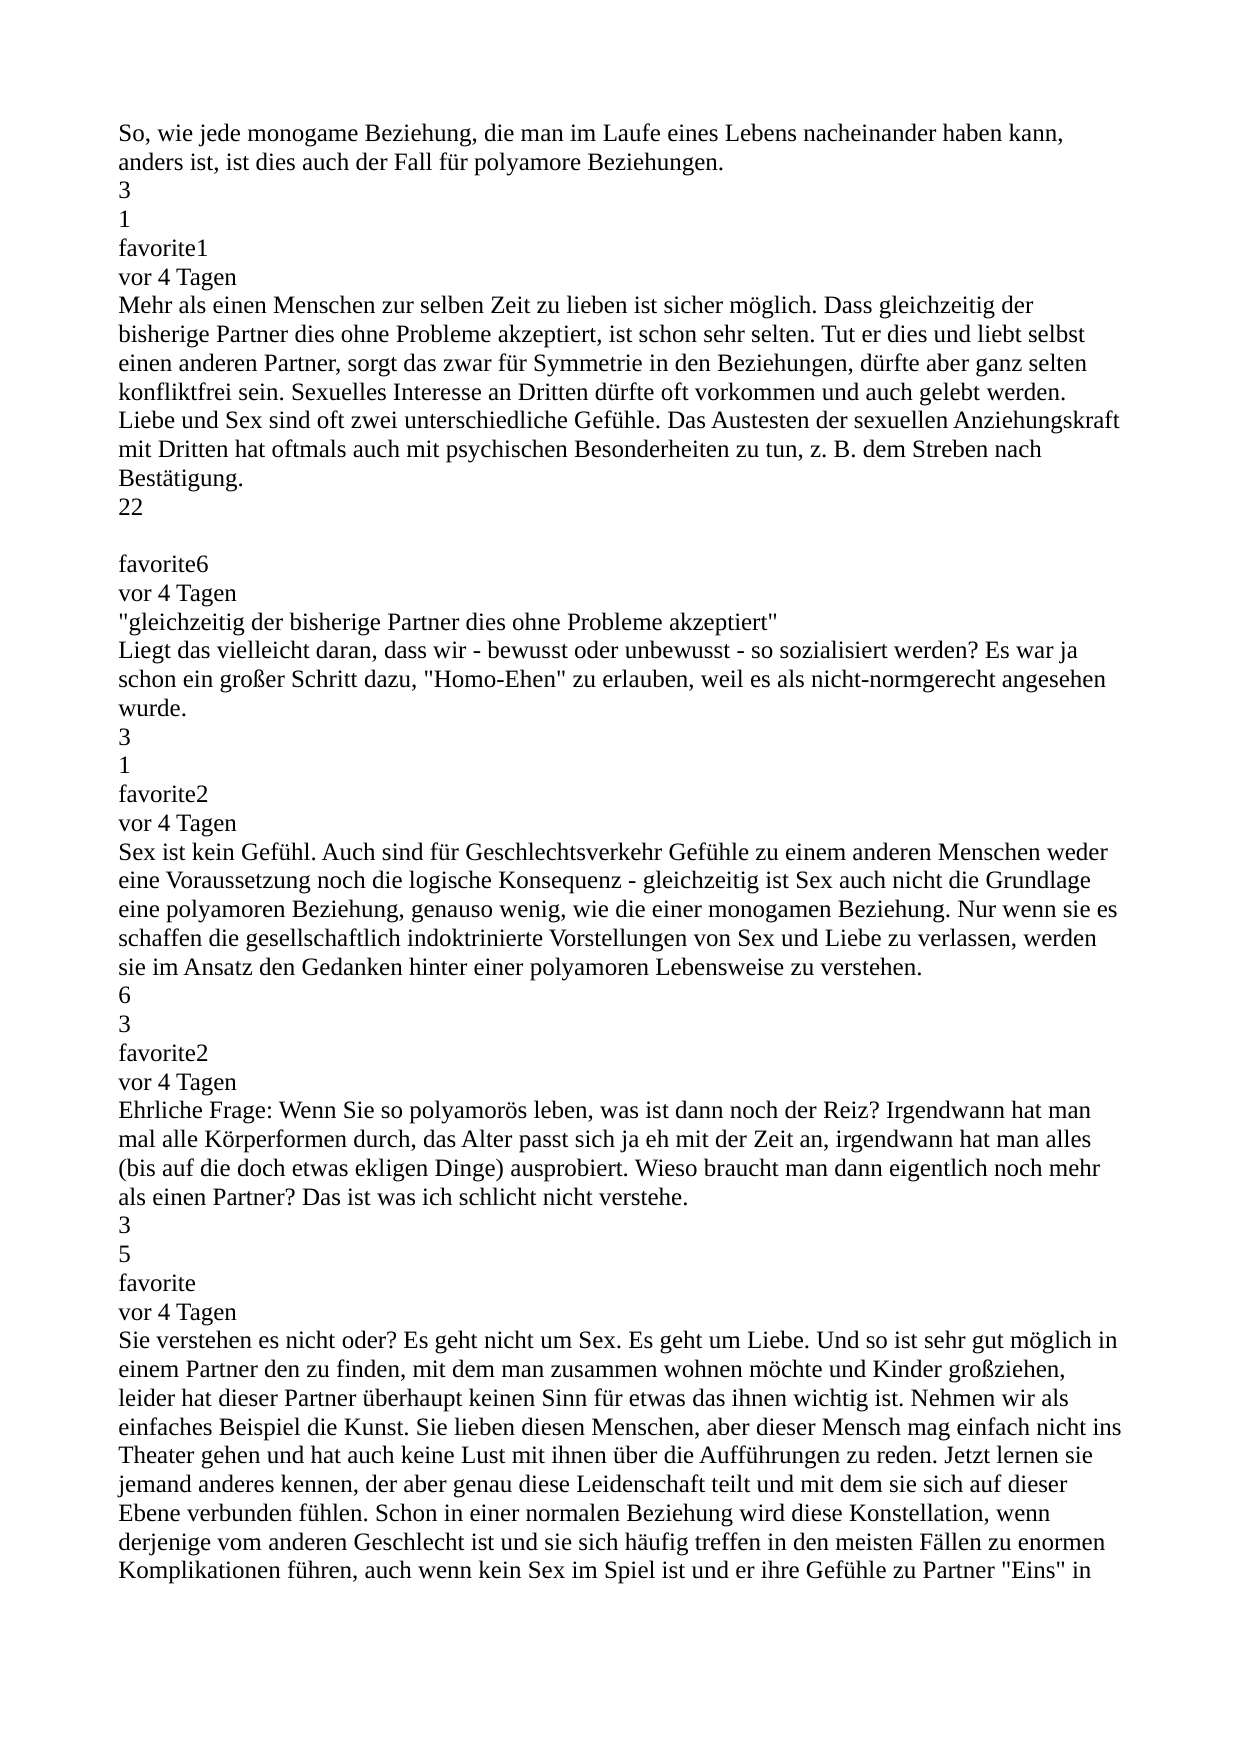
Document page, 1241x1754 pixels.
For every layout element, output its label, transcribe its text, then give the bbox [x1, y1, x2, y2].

text 3 [118, 1009, 1122, 1038]
text 22 [118, 492, 1122, 521]
text vor 4 Tagen [118, 1297, 1122, 1326]
text 3 [118, 176, 1122, 204]
text Mehr als einen Menschen zur selben Zeit zu lieben ist sicher möglich. Dass gleichzeitig der bisherige Partner dies ohne Probleme akzeptiert, ist schon sehr selten. Tut er dies und liebt selbst einen anderen Partner, sorgt das zwar für Symmetrie in den Beziehungen, dürfte aber ganz selten konfliktfrei sein. Sexuelles Interesse an Dritten dürfte oft vorkommen und auch gelebt werden. Liebe und Sex sind oft zwei unterschiedliche Gefühle. Das Austesten der sexuellen Anziehungskraft mit Dritten hat oftmals auch mit psychischen Besonderheiten zu tun, z. B. dem Streben nach Bestätigung. [118, 291, 1122, 492]
text favorite2 [118, 1038, 1122, 1067]
text 1 [118, 204, 1122, 233]
text favorite2 [118, 779, 1122, 808]
text favorite6 [118, 549, 1122, 578]
text "gleichzeitig der bisherige Partner dies ohne Probleme akzeptiert" [118, 607, 1122, 636]
text 1 [118, 751, 1122, 779]
text So, wie jede monogame Beziehung, die man im Laufe eines Lebens nacheinander haben kann, anders ist, ist dies auch der Fall für polyamore Beziehungen. [118, 118, 1122, 176]
text 5 [118, 1239, 1122, 1268]
text vor 4 Tagen [118, 1067, 1122, 1096]
text Liegt das vielleicht daran, dass wir - bewusst oder unbewusst - so sozialisiert werden? Es war ja schon ein großer Schritt dazu, "Homo-Ehen" zu erlauben, weil es als nicht-normgerecht angesehen wurde. [118, 636, 1122, 722]
text Sie verstehen es nicht oder? Es geht nicht um Sex. Es geht um Liebe. Und so ist sehr gut möglich in einem Partner den zu finden, mit dem man zusammen wohnen möchte und Kinder großziehen, leider hat dieser Partner überhaupt keinen Sinn für etwas das ihnen wichtig ist. Nehmen wir als einfaches Beispiel die Kunst. Sie lieben diesen Menschen, aber dieser Mensch mag einfach nicht ins Theater gehen und hat auch keine Lust mit ihnen über die Aufführungen zu reden. Jetzt lernen sie jemand anderes kennen, der aber genau diese Leidenschaft teilt und mit dem sie sich auf dieser Ebene verbunden fühlen. Schon in einer normalen Beziehung wird diese Konstellation, wenn derjenige vom anderen Geschlecht ist und sie sich häufig treffen in den meisten Fällen zu enormen Komplikationen führen, auch wenn kein Sex im Spiel ist und er ihre Gefühle zu Partner "Eins" in [118, 1326, 1122, 1584]
text 3 [118, 1211, 1122, 1239]
text vor 4 Tagen [118, 262, 1122, 291]
text vor 4 Tagen [118, 578, 1122, 607]
text 6 [118, 981, 1122, 1009]
text Sex ist kein Gefühl. Auch sind für Geschlechtsverkehr Gefühle zu einem anderen Menschen weder eine Voraussetzung noch die logische Konsequenz - gleichzeitig ist Sex auch nicht die Grundlage eine polyamoren Beziehung, genauso wenig, wie die einer monogamen Beziehung. Nur wenn sie es schaffen die gesellschaftlich indoktrinierte Vorstellungen von Sex und Liebe zu verlassen, werden sie im Ansatz den Gedanken hinter einer polyamoren Lebensweise zu verstehen. [118, 837, 1122, 981]
text vor 4 Tagen [118, 808, 1122, 837]
text 3 [118, 722, 1122, 751]
text favorite1 [118, 233, 1122, 262]
text Ehrliche Frage: Wenn Sie so polyamorös leben, was ist dann noch der Reiz? Irgendwann hat man mal alle Körperformen durch, das Alter passt sich ja eh mit der Zeit an, irgendwann hat man alles (bis auf die doch etwas ekligen Dinge) ausprobiert. Wieso braucht man dann eigentlich noch mehr als einen Partner? Das ist was ich schlicht nicht verstehe. [118, 1096, 1122, 1211]
text favorite [118, 1268, 1122, 1297]
